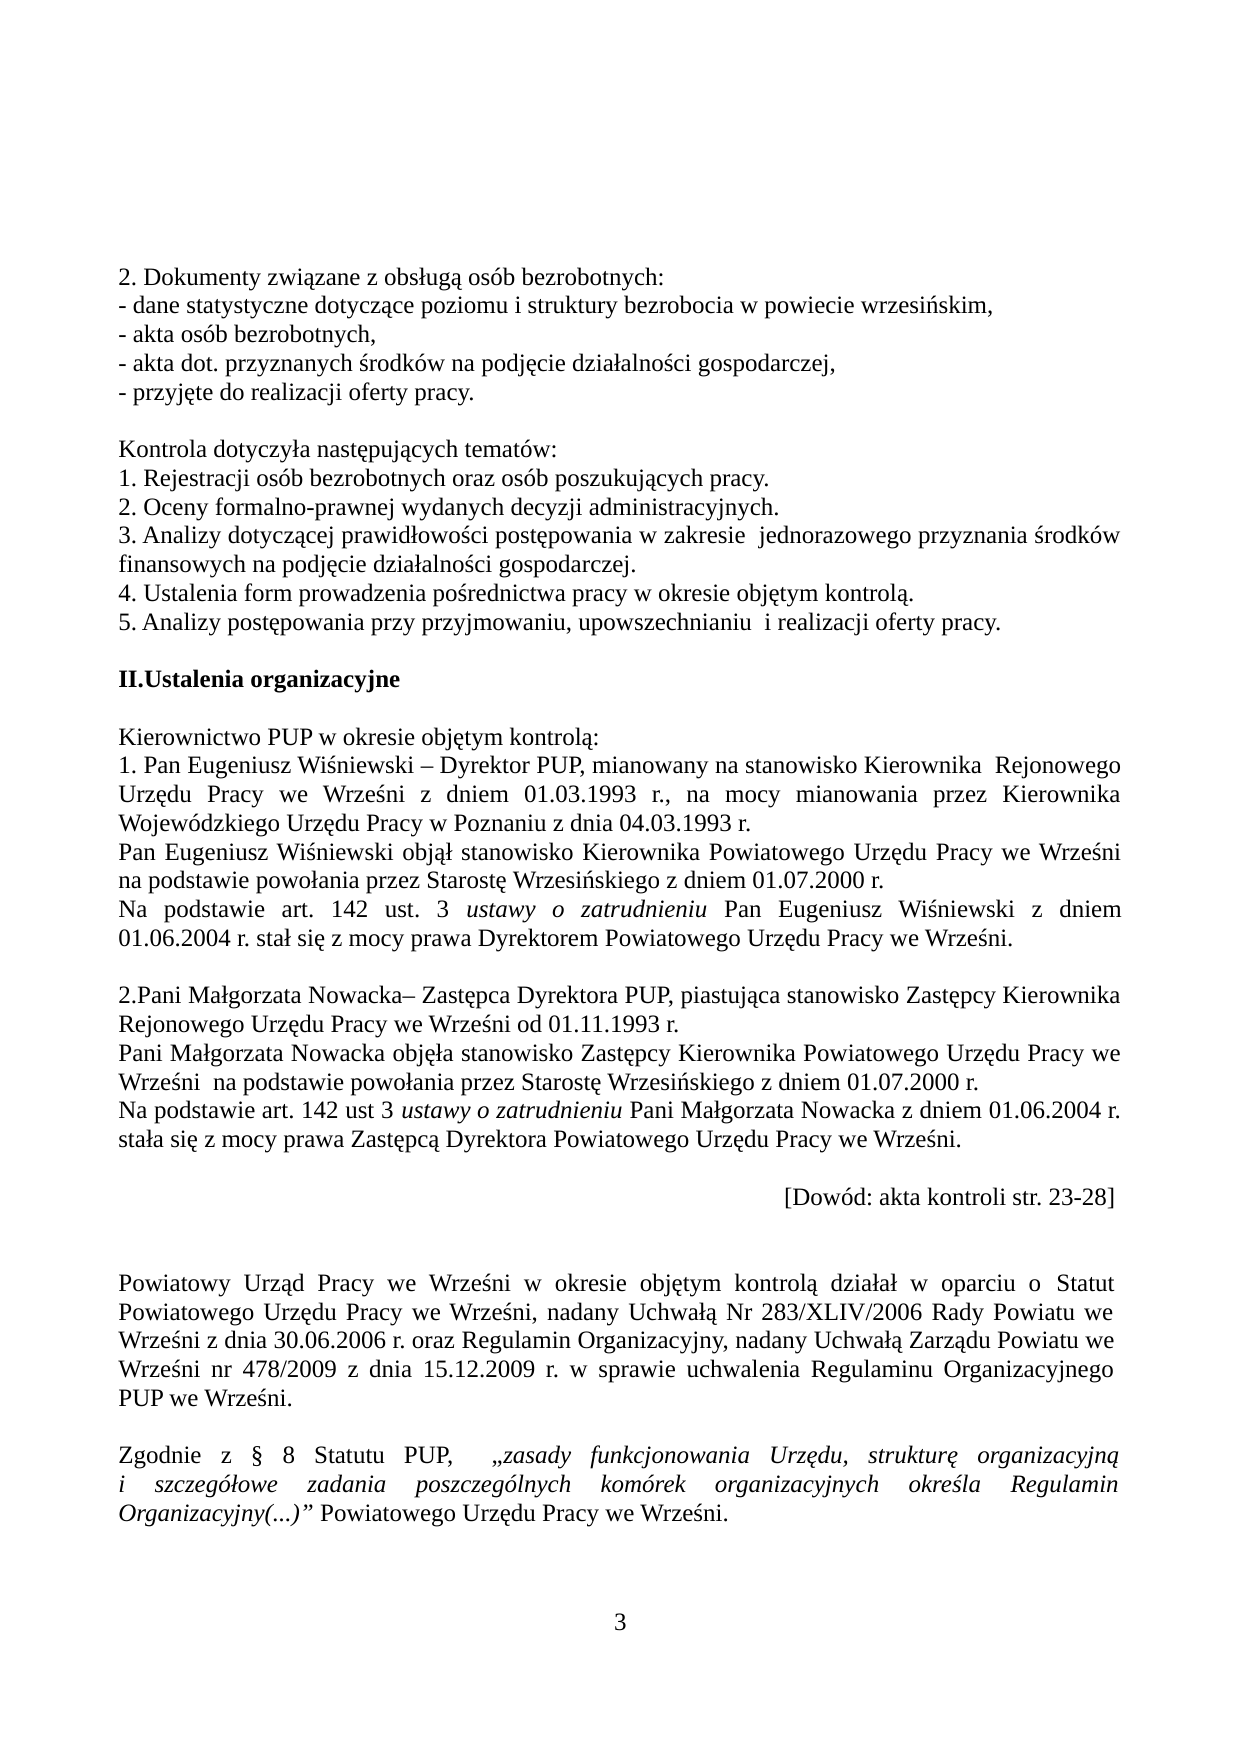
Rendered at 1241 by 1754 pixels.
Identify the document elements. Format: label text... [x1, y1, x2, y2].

text Powiatowy Urząd Pracy we Wrześni w okresie objętym kontrolą działał w oparciu o Statut Powiatowego Urzędu Pracy we Wrześni, nadany Uchwałą Nr 283/XLIV/2006 Rady Powiatu we Wrześni z dnia 30.06.2006 r. oraz Regulamin Organizacyjny, nadany Uchwałą Zarządu Powiatu we Wrześni nr 478/2009 z dnia 15.12.2009 r. w sprawie uchwalenia Regulaminu Organizacyjnego PUP we Wrześni. [118, 1268, 1114, 1412]
text 2. Dokumenty związane z obsługą osób bezrobotnych: [118, 262, 1122, 291]
text Pan Eugeniusz Wiśniewski objął stanowisko Kierownika Powiatowego Urzędu Pracy we Wrześni na podstawie powołania przez Starostę Wrzesińskiego z dniem 01.07.2000 r. [118, 837, 1122, 894]
text 4. Ustalenia form prowadzenia pośrednictwa pracy w okresie objętym kontrolą. [118, 578, 1122, 607]
text - akta osób bezrobotnych, [118, 319, 1122, 348]
text Pani Małgorzata Nowacka objęła stanowisko Zastępcy Kierownika Powiatowego Urzędu Pracy we Wrześni na podstawie powołania przez Starostę Wrzesińskiego z dniem 01.07.2000 r. [118, 1038, 1122, 1096]
text Na podstawie art. 142 ust. 3 ustawy o zatrudnieniu Pan Eugeniusz Wiśniewski z dniem 01.06.2004 r. stał się z mocy prawa Dyrektorem Powiatowego Urzędu Pracy we Wrześni. [118, 894, 1122, 952]
text Kierownictwo PUP w okresie objętym kontrolą: [118, 722, 1122, 751]
text 2.Pani Małgorzata Nowacka– Zastępca Dyrektora PUP, piastująca stanowisko Zastępcy Kierownika Rejonowego Urzędu Pracy we Wrześni od 01.11.1993 r. [118, 981, 1122, 1038]
text 1. Rejestracji osób bezrobotnych oraz osób poszukujących pracy. [118, 463, 1122, 492]
text 1. Pan Eugeniusz Wiśniewski – Dyrektor PUP, mianowany na stanowisko Kierownika Rejonowego Urzędu Pracy we Wrześni z dniem 01.03.1993 r., na mocy mianowania przez Kierownika Wojewódzkiego Urzędu Pracy w Poznaniu z dnia 04.03.1993 r. [118, 751, 1122, 837]
text - akta dot. przyznanych środków na podjęcie działalności gospodarczej, [118, 348, 1122, 377]
list Ustalenia organizacyjne [118, 664, 1122, 693]
text Zgodnie z § 8 Statutu PUP, „zasady funkcjonowania Urzędu, strukturę organizacyjną i szczegółowe zadania poszczególnych komórek organizacyjnych określa Regulamin Organizacyjny(...)” Powiatowego Urzędu Pracy we Wrześni. [118, 1441, 1122, 1527]
text 5. Analizy postępowania przy przyjmowaniu, upowszechnianiu i realizacji oferty pracy. [118, 607, 1122, 636]
text Kontrola dotyczyła następujących tematów: [118, 434, 1122, 463]
text 2. Oceny formalno-prawnej wydanych decyzji administracyjnych. [118, 492, 1122, 521]
text 3. Analizy dotyczącej prawidłowości postępowania w zakresie jednorazowego przyznania środków finansowych na podjęcie działalności gospodarczej. [118, 521, 1122, 578]
text - przyjęte do realizacji oferty pracy. [118, 377, 1122, 406]
text - dane statystyczne dotyczące poziomu i struktury bezrobocia w powiecie wrzesińskim, [118, 291, 1122, 319]
text [Dowód: akta kontroli str. 23-28] [118, 1182, 1122, 1211]
text Na podstawie art. 142 ust 3 ustawy o zatrudnieniu Pani Małgorzata Nowacka z dniem 01.06.2004 r. stała się z mocy prawa Zastępcą Dyrektora Powiatowego Urzędu Pracy we Wrześni. [118, 1096, 1122, 1153]
